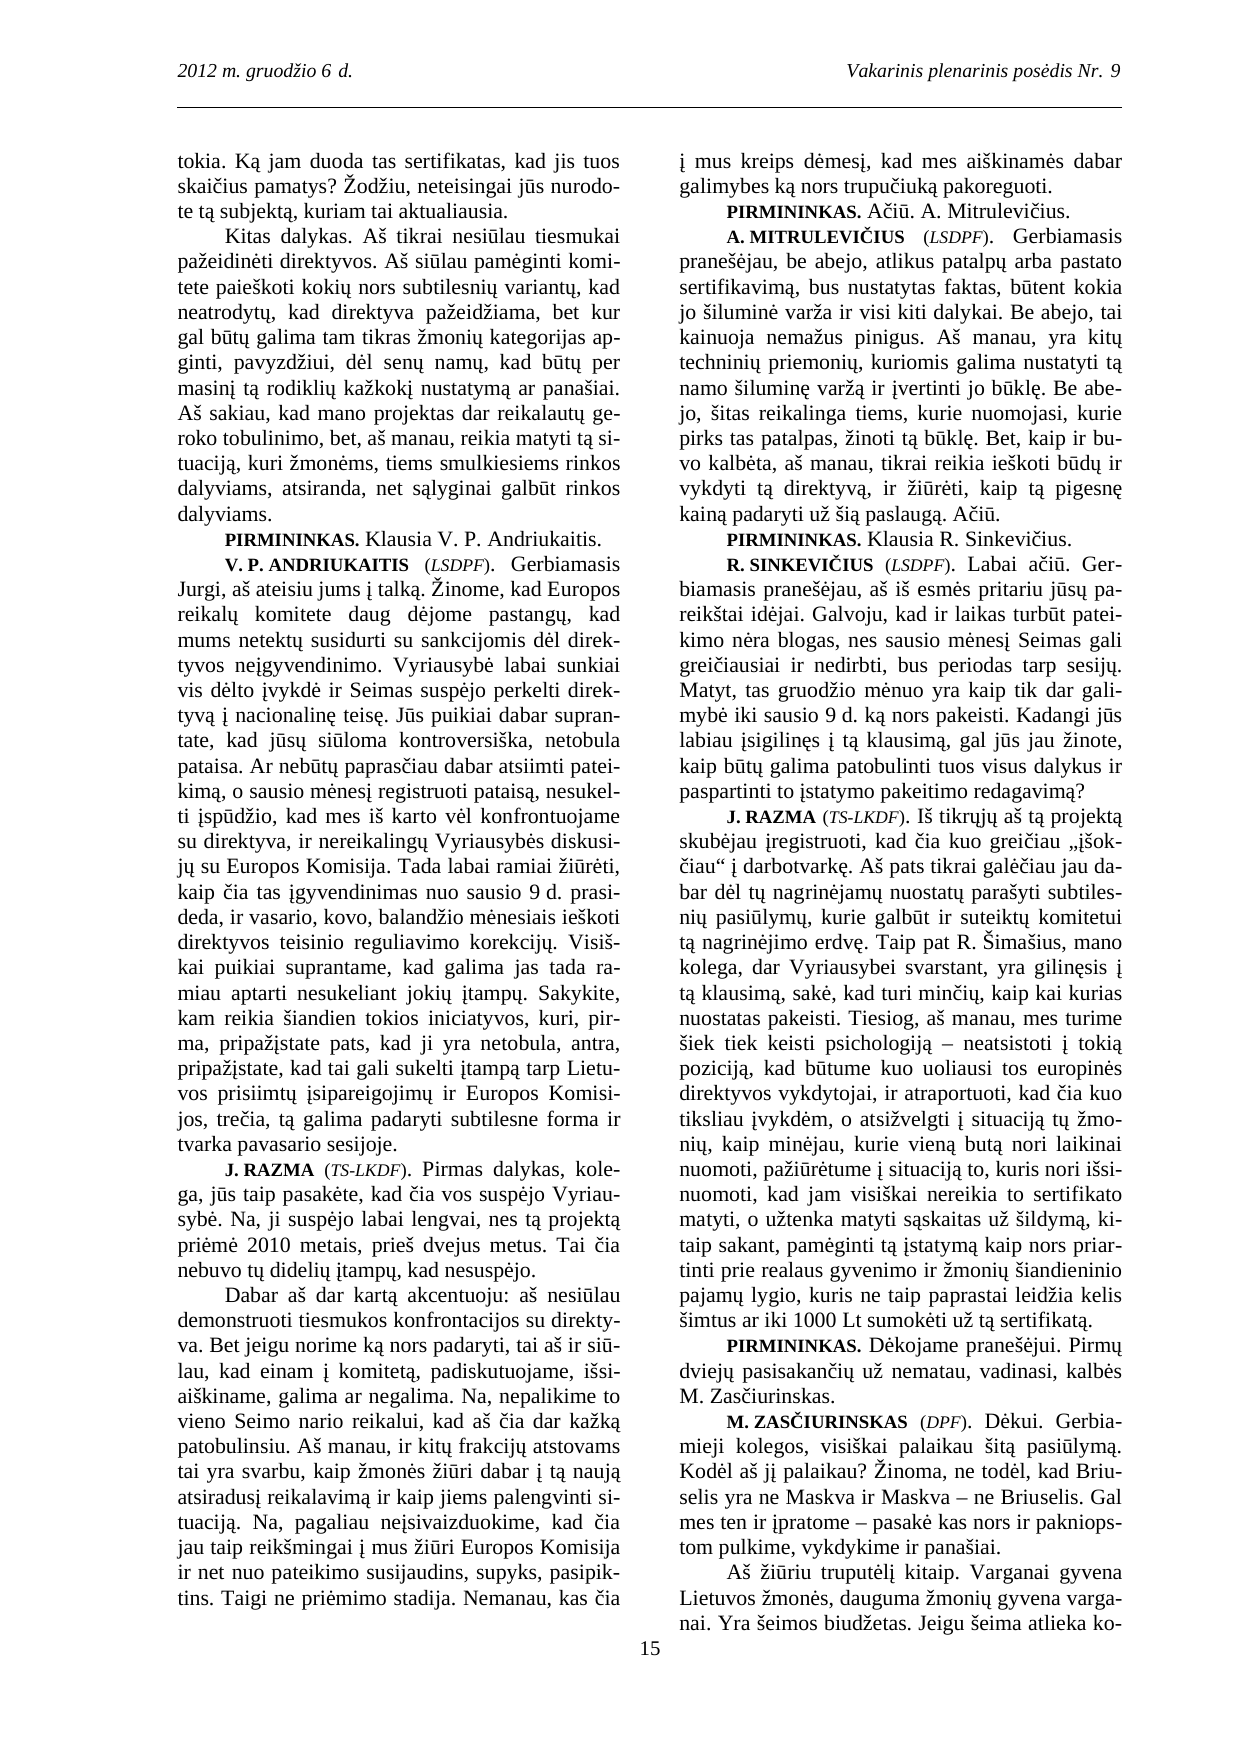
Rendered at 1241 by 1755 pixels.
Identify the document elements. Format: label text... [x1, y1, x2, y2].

text PIRMININKAS. Dė­ko­ja­me pra­ne­šė­jui. Pir­mų dvie­jų pa­si­sa­kan­čių už ne­ma­tau, va­di­na­si, kal­bės M. Zas­čiu­rins­kas. [679, 1332, 1122, 1408]
text į mus kreips dė­me­sį, kad mes aiš­ki­na­mės da­bar ga­li­my­bes ką nors tru­pu­čiu­ką pa­ko­re­guo­ti. [679, 148, 1122, 198]
text PIRMININKAS. Klau­sia R. Sin­ke­vi­čius. [679, 526, 1122, 551]
text J. RAZMA (TS-LKDF). Iš tik­rų­jų aš tą pro­jek­tą sku­bė­jau įre­gist­ruo­ti, kad čia kuo grei­čiau „įšok­čiau“ į dar­bo­tvarkę. Aš pats tik­rai ga­lė­čiau jau da­bar dėl tų nag­ri­nė­ja­mų nuo­sta­tų pa­ra­šy­ti sub­ti­les­nių pa­siū­ly­mų, ku­rie gal­būt ir su­teik­tų ko­mi­te­tui tą nag­ri­nė­ji­mo erd­vę. Taip pat R. Ši­ma­šius, ma­no ko­le­ga, dar Vy­riau­sy­bei svars­tant, yra gi­li­nę­sis į tą klau­si­mą, sa­kė, kad tu­ri min­čių, kaip kai ku­rias nuo­sta­tas pa­keis­ti. Tie­siog, aš ma­nau, mes tu­ri­me šiek tiek keis­ti psi­cho­lo­gi­ją – neat­si­sto­ti į to­kią po­zi­ci­ją, kad bū­tu­me kuo uo­liau­si tos eu­ro­pi­nės di­rek­ty­vos vyk­dy­to­jai, ir at­ra­por­tuo­ti, kad čia kuo tiks­liau įvyk­dėm, o at­si­žvelg­ti į si­tu­a­ci­ją tų žmo­nių, kaip mi­nė­jau, ku­rie vie­ną bu­tą no­ri lai­ki­nai nuo­mo­ti, pa­žiū­rė­tu­me į si­tu­a­ci­ją to, ku­ris no­ri iš­si­nuo­mo­ti, kad jam vi­siš­kai ne­rei­kia to ser­ti­fi­ka­to ma­ty­ti, o už­ten­ka ma­ty­ti są­skai­tas už šil­dy­mą, ki­taip sa­kant, pa­mė­gin­ti tą įsta­ty­mą kaip nors pri­ar­tin­ti prie re­a­laus gy­ve­ni­mo ir žmo­nių šian­die­ni­nio pa­ja­mų ly­gio, ku­ris ne taip pa­pras­tai lei­džia ke­lis šim­tus ar iki 1000 Lt su­mo­kė­ti už tą ser­ti­fi­ka­tą. [679, 803, 1122, 1332]
text PIRMININKAS. Ačiū. A. Mit­ru­le­vi­čius. [679, 198, 1122, 223]
text Ki­tas da­ly­kas. Aš tik­rai ne­siū­lau ties­mu­kai pa­žei­di­nė­ti di­rek­ty­vos. Aš siū­lau pa­mė­gin­ti ko­mi­te­te pa­ieš­ko­ti ko­kių nors sub­ti­les­nių va­rian­tų, kad ne­at­ro­dy­tų, kad di­rek­ty­va pa­žei­džia­ma, bet kur gal bū­tų ga­li­ma tam tik­ras žmo­nių ka­te­go­ri­jas ap­gin­ti, pa­vyz­džiui, dėl se­nų na­mų, kad bū­tų per ma­si­nį tą ro­dik­lių kaž­ko­kį nu­sta­ty­mą ar pa­na­šiai. Aš sa­kiau, kad ma­no pro­jek­tas dar rei­ka­lau­tų ge­ro­ko to­bu­li­ni­mo, bet, aš ma­nau, rei­kia ma­ty­ti tą si­tu­a­ci­ją, ku­ri žmo­nėms, tiems smul­kie­siems rin­kos da­ly­viams, at­si­ran­da, net są­ly­gi­nai gal­būt rin­kos da­ly­viams. [177, 223, 620, 526]
text Da­bar aš dar kar­tą ak­cen­tuo­ju: aš ne­siū­lau de­monst­ruo­ti ties­mu­kos kon­fron­ta­ci­jos su di­rek­ty­va. Bet jei­gu no­ri­me ką nors pa­da­ry­ti, tai aš ir siū­lau, kad ei­nam į ko­mi­te­tą, pa­dis­ku­tuo­ja­me, iš­si­aiš­ki­na­me, ga­li­ma ar ne­ga­li­ma. Na, ne­pa­li­ki­me to vie­no Sei­mo na­rio rei­ka­lui, kad aš čia dar kaž­ką pa­to­bu­lin­siu. Aš ma­nau, ir ki­tų frak­ci­jų at­sto­vams tai yra svar­bu, kaip žmo­nės žiū­ri da­bar į tą nau­ją at­si­ra­du­sį rei­ka­la­vi­mą ir kaip jiems pa­leng­vin­ti si­tu­a­ci­ją. Na, pa­ga­liau ne­įsi­vaiz­duo­ki­me, kad čia jau taip reikš­min­gai į mus žiū­ri Eu­ro­pos Ko­mi­si­ja ir net nuo pa­tei­ki­mo su­si­jau­dins, su­pyks, pa­si­pik­tins. Tai­gi ne pri­ėmi­mo sta­di­ja. Ne­ma­nau, kas čia [177, 1282, 620, 1610]
text J. RAZMA (TS-LKDF). Pir­mas da­ly­kas, ko­le­ga, jūs taip pa­sa­kė­te, kad čia vos su­spė­jo Vy­riau­sy­bė. Na, ji su­spė­jo la­bai leng­vai, nes tą pro­jek­tą pri­ėmė 2010 me­tais, prieš dve­jus me­tus. Tai čia ne­bu­vo tų di­de­lių įtam­pų, kad ne­su­spė­jo. [177, 1156, 620, 1282]
text V. P. ANDRIUKAITIS (LSDPF). Ger­bia­ma­sis Jur­gi, aš at­ei­siu jums į tal­ką. Ži­no­me, kad Eu­ro­pos rei­ka­lų ko­mi­te­te daug dė­jo­me pa­stan­gų, kad mums ne­tek­tų su­si­dur­ti su sank­ci­jo­mis dėl di­rek­ty­vos ne­įgy­ven­di­ni­mo. Vy­riau­sy­bė la­bai sun­kiai vis dėl­to įvyk­dė ir Sei­mas su­spė­jo per­kel­ti di­rek­ty­vą į na­cio­na­li­nę tei­sę. Jūs pui­kiai da­bar su­pran­ta­te, kad jū­sų siū­lo­ma kon­tro­ver­siš­ka, ne­to­bu­la pa­tai­sa. Ar ne­bū­tų pa­pras­čiau da­bar at­si­im­ti pa­tei­ki­mą, o sau­sio mė­ne­sį re­gist­ruo­ti pa­tai­są, ne­su­kel­ti įspū­džio, kad mes iš kar­to vėl kon­fron­tuo­ja­me su di­rek­ty­va, ir ne­rei­ka­lin­gų Vy­riau­sy­bės dis­ku­si­jų su Eu­ro­pos Ko­mi­si­ja. Ta­da la­bai ra­miai žiū­rė­ti, kaip čia tas įgy­ven­di­ni­mas nuo sau­sio 9 d. pra­si­de­da, ir va­sa­rio, ko­vo, ba­lan­džio mė­ne­siais ieš­ko­ti di­rek­ty­vos tei­si­nio re­gu­lia­vi­mo ko­rek­ci­jų. Vi­siš­kai pui­kiai su­pran­ta­me, kad ga­li­ma jas ta­da ra­miau ap­tar­ti ne­su­ke­liant jo­kių įtam­pų. Sa­ky­ki­te, kam rei­kia šian­dien to­kios ini­cia­ty­vos, ku­ri, pir­ma, pri­pa­žįs­ta­te pats, kad ji yra ne­to­bu­la, an­tra, pri­pa­žįs­ta­te, kad tai ga­li su­kel­ti įtam­pą tarp Lie­tu­vos pri­si­im­tų įsi­pa­rei­go­ji­mų ir Eu­ro­pos Ko­mi­si­jos, tre­čia, tą ga­li­ma pa­da­ry­ti sub­ti­les­ne for­ma ir tvar­ka pa­va­sa­rio se­si­jo­je. [177, 551, 620, 1156]
text Aš žiū­riu tru­pu­tė­lį ki­taip. Var­ga­nai gy­ve­na Lie­tu­vos žmo­nės, dau­gu­ma žmo­nių gy­ve­na var­ga­nai. Yra šei­mos biu­dže­tas. Jei­gu šei­ma at­lie­ka ko­ [679, 1559, 1122, 1635]
text M. ZASČIURINSKAS (DPF). Dė­kui. Ger­bia­mie­ji ko­le­gos, vi­siš­kai pa­lai­kau ši­tą pa­siū­ly­mą. Ko­dėl aš jį pa­lai­kau? Ži­no­ma, ne to­dėl, kad Briu­se­lis yra ne Mask­va ir Mask­va – ne Briu­se­lis. Gal mes ten ir įpra­to­me – pa­sa­kė kas nors ir pa­kniops­tom pul­ki­me, vyk­dy­ki­me ir pa­na­šiai. [679, 1408, 1122, 1559]
text A. MITRULEVIČIUS (LSDPF). Ger­bia­ma­sis pra­ne­šė­jau, be abe­jo, at­li­kus pa­tal­pų ar­ba pa­sta­to ser­ti­fi­ka­vi­mą, bus nu­sta­ty­tas fak­tas, bū­tent ko­kia jo ši­lu­mi­nė var­ža ir vi­si ki­ti da­ly­kai. Be abe­jo, tai kai­nuo­ja ne­ma­žus pi­ni­gus. Aš ma­nau, yra ki­tų tech­ni­nių prie­mo­nių, ku­rio­mis ga­li­ma nu­sta­ty­ti tą na­mo ši­lu­mi­nę var­žą ir įver­tin­ti jo būk­lę. Be abe­jo, ši­tas rei­ka­lin­ga tiems, ku­rie nuo­mo­ja­si, ku­rie pirks tas pa­tal­pas, ži­no­ti tą būk­lę. Bet, kaip ir bu­vo kal­bė­ta, aš ma­nau, tik­rai rei­kia ieš­ko­ti bū­dų ir vyk­dy­ti tą di­rek­ty­vą, ir žiū­rė­ti, kaip tą pi­ges­nę kai­ną pa­da­ry­ti už šią pa­slau­gą. Ačiū. [679, 223, 1122, 526]
text PIRMININKAS. Klau­sia V. P. An­driu­kai­tis. [177, 526, 620, 551]
text to­kia. Ką jam duo­da tas ser­ti­fi­ka­tas, kad jis tuos skai­čius pa­ma­tys? Žo­džiu, ne­tei­sin­gai jūs nu­ro­do­te tą sub­jek­tą, ku­riam tai ak­tu­a­liau­sia. [177, 148, 620, 223]
text R. SINKEVIČIUS (LSDPF). La­bai ačiū. Ger­bia­ma­sis pra­ne­šė­jau, aš iš es­mės pri­ta­riu jū­sų pa­reikš­tai idė­jai. Gal­vo­ju, kad ir lai­kas tur­būt pa­tei­ki­mo nė­ra blo­gas, nes sau­sio mė­ne­sį Sei­mas ga­li grei­čiau­siai ir ne­dirb­ti, bus pe­ri­odas tarp se­si­jų. Ma­tyt, tas gruo­džio mė­nuo yra kaip tik dar ga­li­my­bė iki sau­sio 9 d. ką nors pa­keis­ti. Ka­dan­gi jūs la­biau įsi­gi­li­nęs į tą klau­si­mą, gal jūs jau ži­no­te, kaip bū­tų ga­li­ma pa­to­bu­lin­ti tuos vi­sus da­ly­kus ir pa­spar­tin­ti to įsta­ty­mo pa­kei­ti­mo re­da­ga­vi­mą? [679, 551, 1122, 803]
